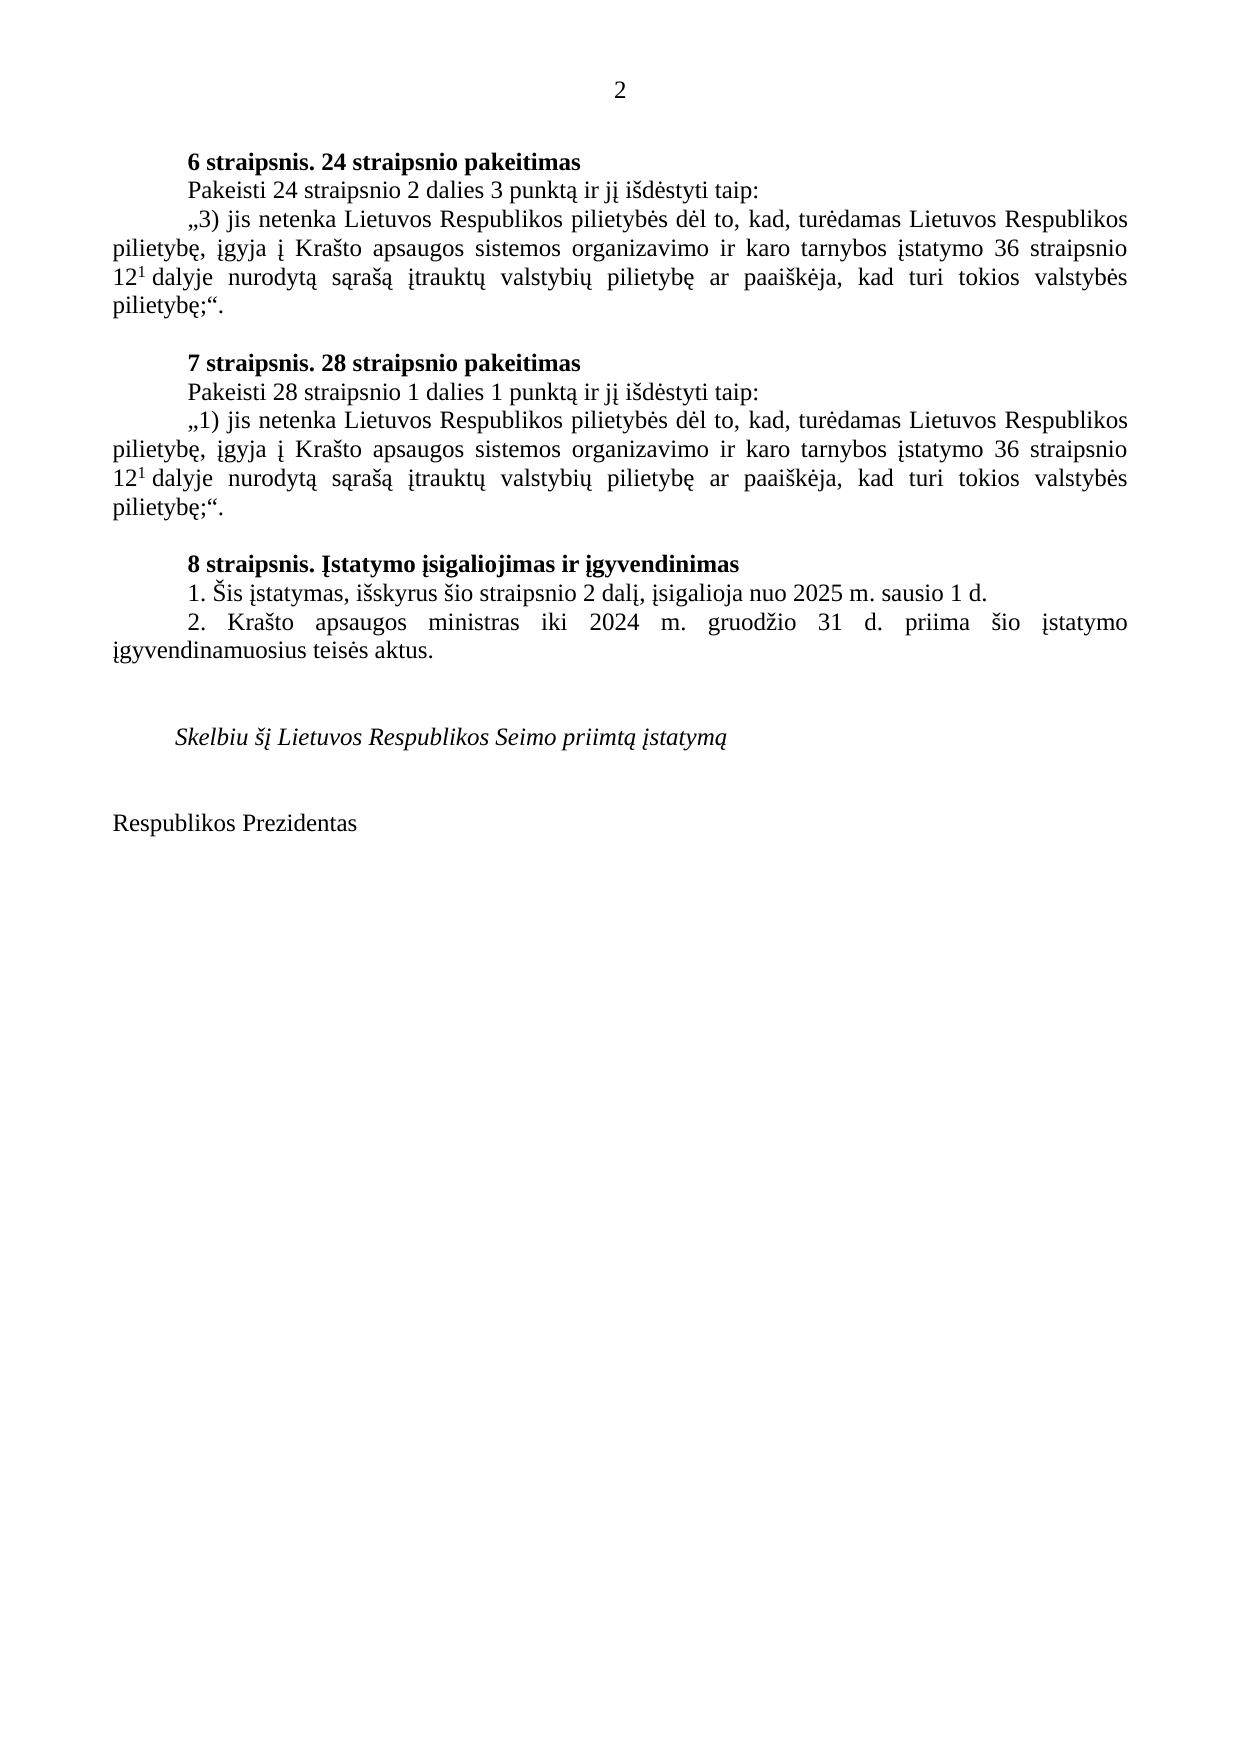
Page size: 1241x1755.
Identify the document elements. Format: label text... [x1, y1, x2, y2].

text Respublikos Prezidentas [112, 808, 1128, 837]
text Pakeisti 24 straipsnio 2 dalies 3 punktą ir jį išdėstyti taip: [112, 176, 1128, 204]
text 8 straipsnis. Įstatymo įsigaliojimas ir įgyvendinimas [112, 549, 1128, 578]
text 2. Krašto apsaugos ministras iki 2024 m. gruodžio 31 d. priima šio įstatymo įgyvendinamuosius teisės aktus. [112, 607, 1128, 664]
text Pakeisti 28 straipsnio 1 dalies 1 punktą ir jį išdėstyti taip: [112, 377, 1128, 406]
text Skelbiu šį Lietuvos Respublikos Seimo priimtą įstatymą [112, 722, 1128, 751]
text 7 straipsnis. 28 straipsnio pakeitimas [112, 348, 1128, 377]
text „1) jis netenka Lietuvos Respublikos pilietybės dėl to, kad, turėdamas Lietuvos Respublikos pilietybę, įgyja į Krašto apsaugos sistemos organizavimo ir karo tarnybos įstatymo 36 straipsnio 121 dalyje nurodytą sąrašą įtrauktų valstybių pilietybę ar paaiškėja, kad turi tokios valstybės pilietybę;“. [112, 406, 1128, 521]
text 6 straipsnis. 24 straipsnio pakeitimas [112, 147, 1128, 176]
text 1. Šis įstatymas, išskyrus šio straipsnio 2 dalį, įsigalioja nuo 2025 m. sausio 1 d. [112, 578, 1128, 607]
text „3) jis netenka Lietuvos Respublikos pilietybės dėl to, kad, turėdamas Lietuvos Respublikos pilietybę, įgyja į Krašto apsaugos sistemos organizavimo ir karo tarnybos įstatymo 36 straipsnio 121 dalyje nurodytą sąrašą įtrauktų valstybių pilietybę ar paaiškėja, kad turi tokios valstybės pilietybę;“. [112, 204, 1128, 319]
